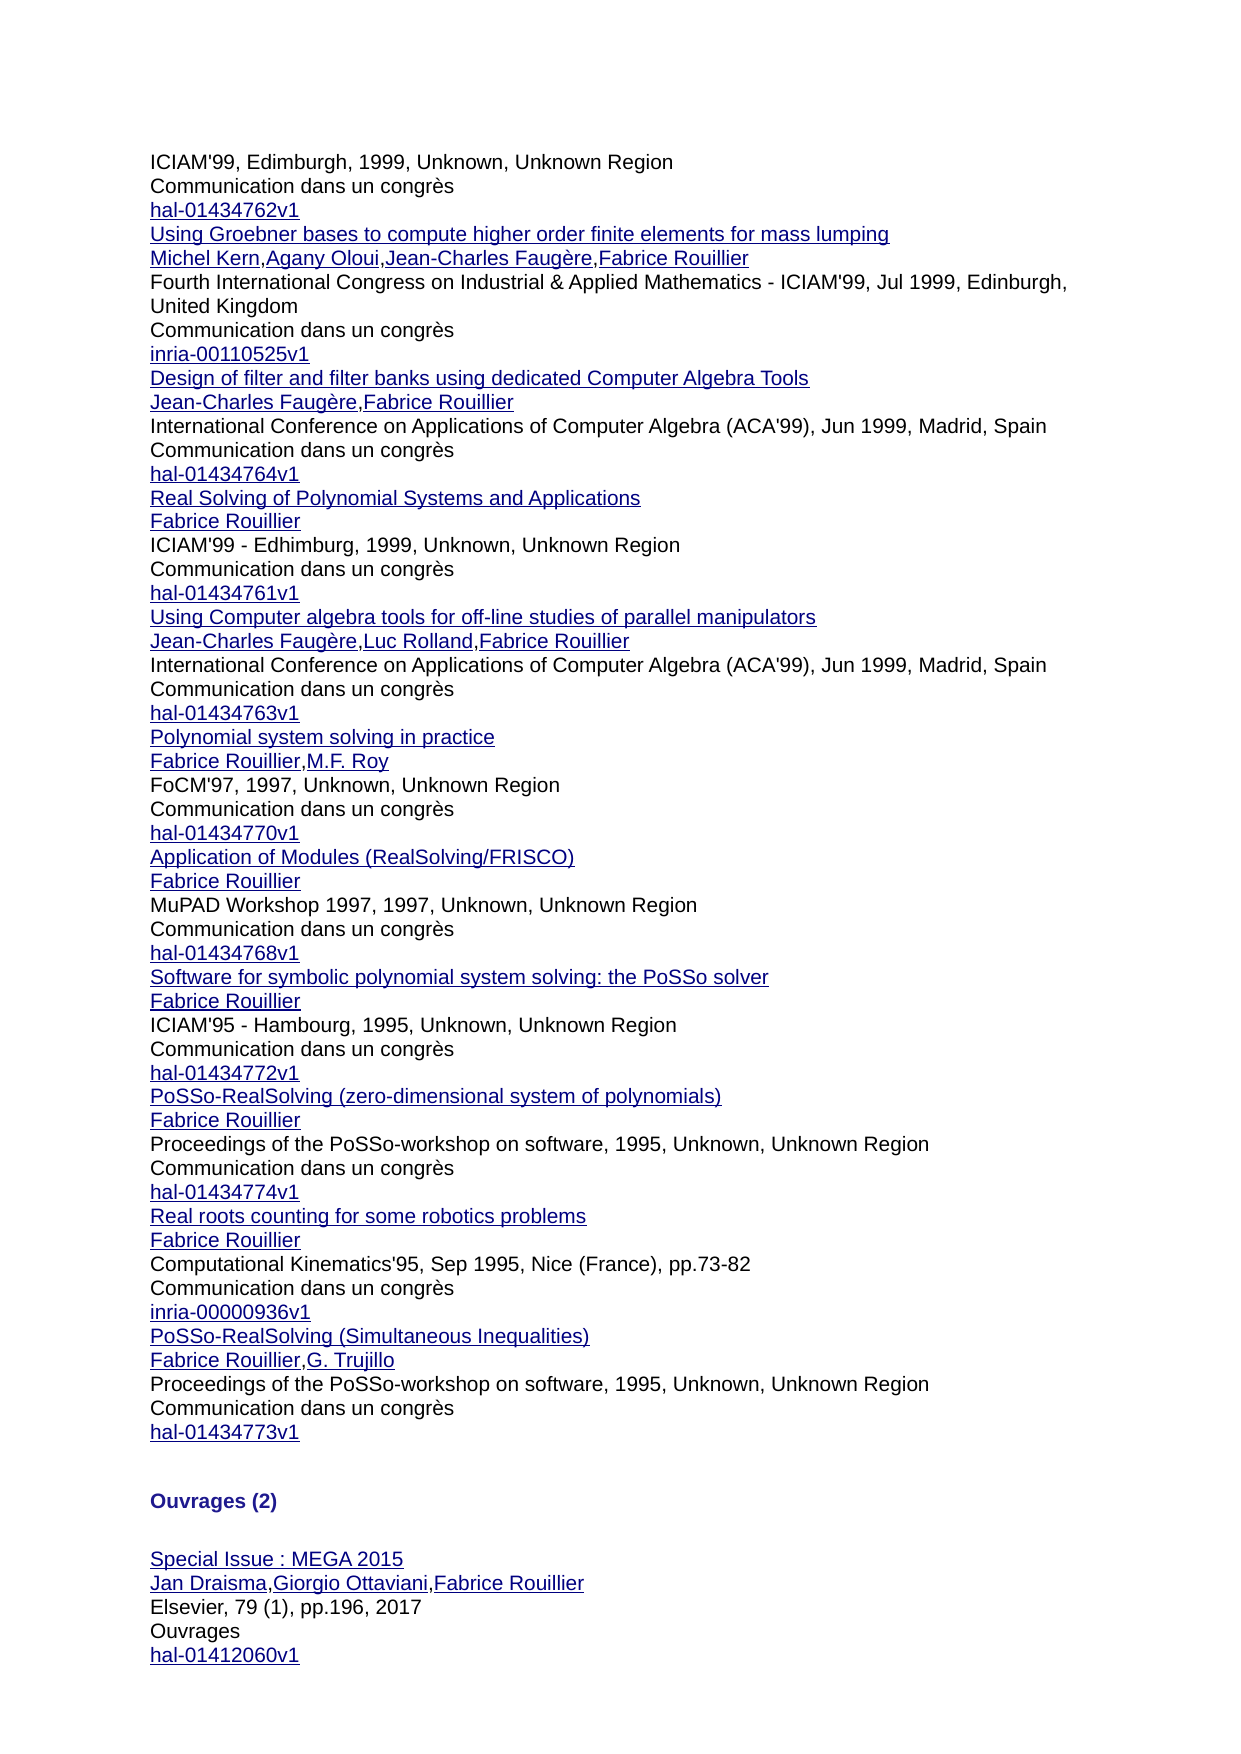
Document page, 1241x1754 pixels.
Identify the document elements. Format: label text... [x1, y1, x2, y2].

table_cell Using Groebner bases to compute higher order finite elements for mass lumping Michel Kern,Agany Oloui,Jean-Charles Faugère,Fabrice Rouillier Fourth International Congress on Industrial & Applied Mathematics - ICIAM'99, Jul 1999, Edinburgh, United Kingdom Communication dans un congrès inria-00110525v1 [150, 222, 1090, 366]
table_cell Application of Modules (RealSolving/FRISCO) Fabrice Rouillier MuPAD Workshop 1997, 1997, Unknown, Unknown Region Communication dans un congrès hal-01434768v1 [150, 845, 1090, 964]
table_cell PoSSo-RealSolving (Simultaneous Inequalities) Fabrice Rouillier,G. Trujillo Proceedings of the PoSSo-workshop on software, 1995, Unknown, Unknown Region Communication dans un congrès hal-01434773v1 [150, 1324, 1090, 1444]
table_cell Real Solving of Polynomial Systems and Applications Fabrice Rouillier ICIAM'99 - Edhimburg, 1999, Unknown, Unknown Region Communication dans un congrès hal-01434761v1 [150, 485, 1090, 605]
table_cell Using Computer algebra tools for off-line studies of parallel manipulators Jean-Charles Faugère,Luc Rolland,Fabrice Rouillier International Conference on Applications of Computer Algebra (ACA'99), Jun 1999, Madrid, Spain Communication dans un congrès hal-01434763v1 [150, 605, 1090, 725]
table_cell Software for symbolic polynomial system solving: the PoSSo solver Fabrice Rouillier ICIAM'95 - Hambourg, 1995, Unknown, Unknown Region Communication dans un congrès hal-01434772v1 [150, 965, 1090, 1084]
table_cell Design of filter and filter banks using dedicated Computer Algebra Tools Jean-Charles Faugère,Fabrice Rouillier International Conference on Applications of Computer Algebra (ACA'99), Jun 1999, Madrid, Spain Communication dans un congrès hal-01434764v1 [150, 366, 1090, 485]
table_header Special Issue : MEGA 2015 Jan Draisma,Giorgio Ottaviani,Fabrice Rouillier Elsevier, 79 (1), pp.196, 2017 Ouvrages hal-01412060v1 [150, 1547, 1090, 1667]
table_cell Polynomial system solving in practice Fabrice Rouillier,M.F. Roy FoCM'97, 1997, Unknown, Unknown Region Communication dans un congrès hal-01434770v1 [150, 725, 1090, 845]
table_cell ICIAM'99, Edimburgh, 1999, Unknown, Unknown Region Communication dans un congrès hal-01434762v1 [150, 150, 1090, 222]
table_cell Real roots counting for some robotics problems Fabrice Rouillier Computational Kinematics'95, Sep 1995, Nice (France), pp.73-82 Communication dans un congrès inria-00000936v1 [150, 1204, 1090, 1324]
table_cell PoSSo-RealSolving (zero-dimensional system of polynomials) Fabrice Rouillier Proceedings of the PoSSo-workshop on software, 1995, Unknown, Unknown Region Communication dans un congrès hal-01434774v1 [150, 1084, 1090, 1204]
subtitle Ouvrages (2) [150, 1488, 1090, 1512]
